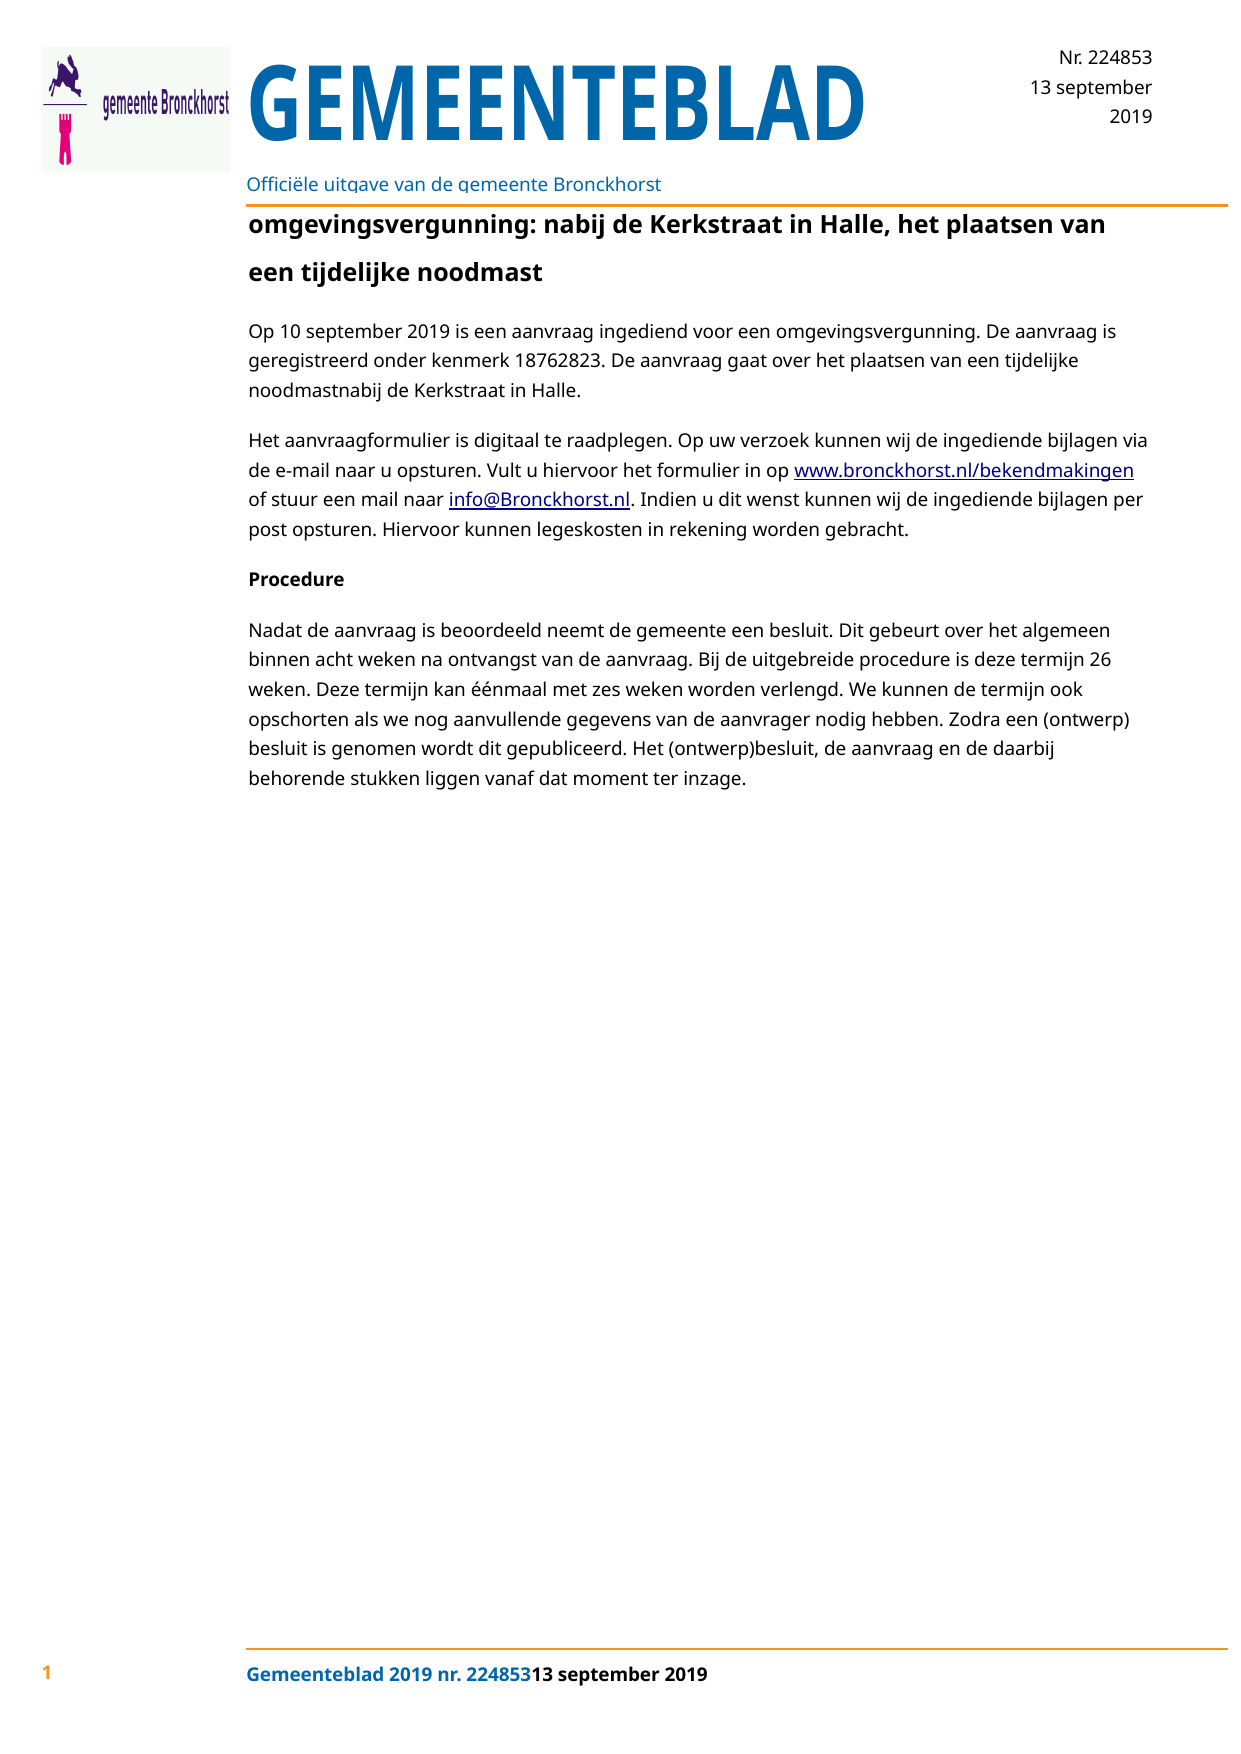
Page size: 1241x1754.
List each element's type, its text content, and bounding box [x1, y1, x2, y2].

text omgevingsvergunning: nabij de Kerkstraat in Halle, het plaatsen van een tijdelijke noodmast [248, 207, 1152, 288]
text Procedure [248, 567, 1152, 592]
picture [41, 47, 231, 172]
text Nadat de aanvraag is beoordeeld neemt de gemeente een besluit. Dit gebeurt over het algemeen binnen acht weken na ontvangst van de aanvraag. Bij de uitgebreide procedure is deze termijn 26 weken. Deze termijn kan éénmaal met zes weken worden verlengd. We kunnen de termijn ook opschorten als we nog aanvullende gegevens van de aanvrager nodig hebben. Zodra een (ontwerp) besluit is genomen wordt dit gepubliceerd. Het (ontwerp)besluit, de aanvraag en de daarbij behorende stukken liggen vanaf dat moment ter inzage. [248, 617, 1152, 791]
text Op 10 september 2019 is een aanvraag ingediend voor een omgevingsvergunning. De aanvraag is geregistreerd onder kenmerk 18762823. De aanvraag gaat over het plaatsen van een tijdelijke noodmastnabij de Kerkstraat in Halle. [248, 318, 1152, 403]
text Het aanvraagformulier is digitaal te raadplegen. Op uw verzoek kunnen wij de ingediende bijlagen via de e-mail naar u opsturen. Vult u hiervoor het formulier in op www.bronckhorst.nl/bekendmakingen of stuur een mail naar info@Bronckhorst.nl. Indien u dit wenst kunnen wij de ingediende bijlagen per post opsturen. Hiervoor kunnen legeskosten in rekening worden gebracht. [248, 427, 1152, 542]
